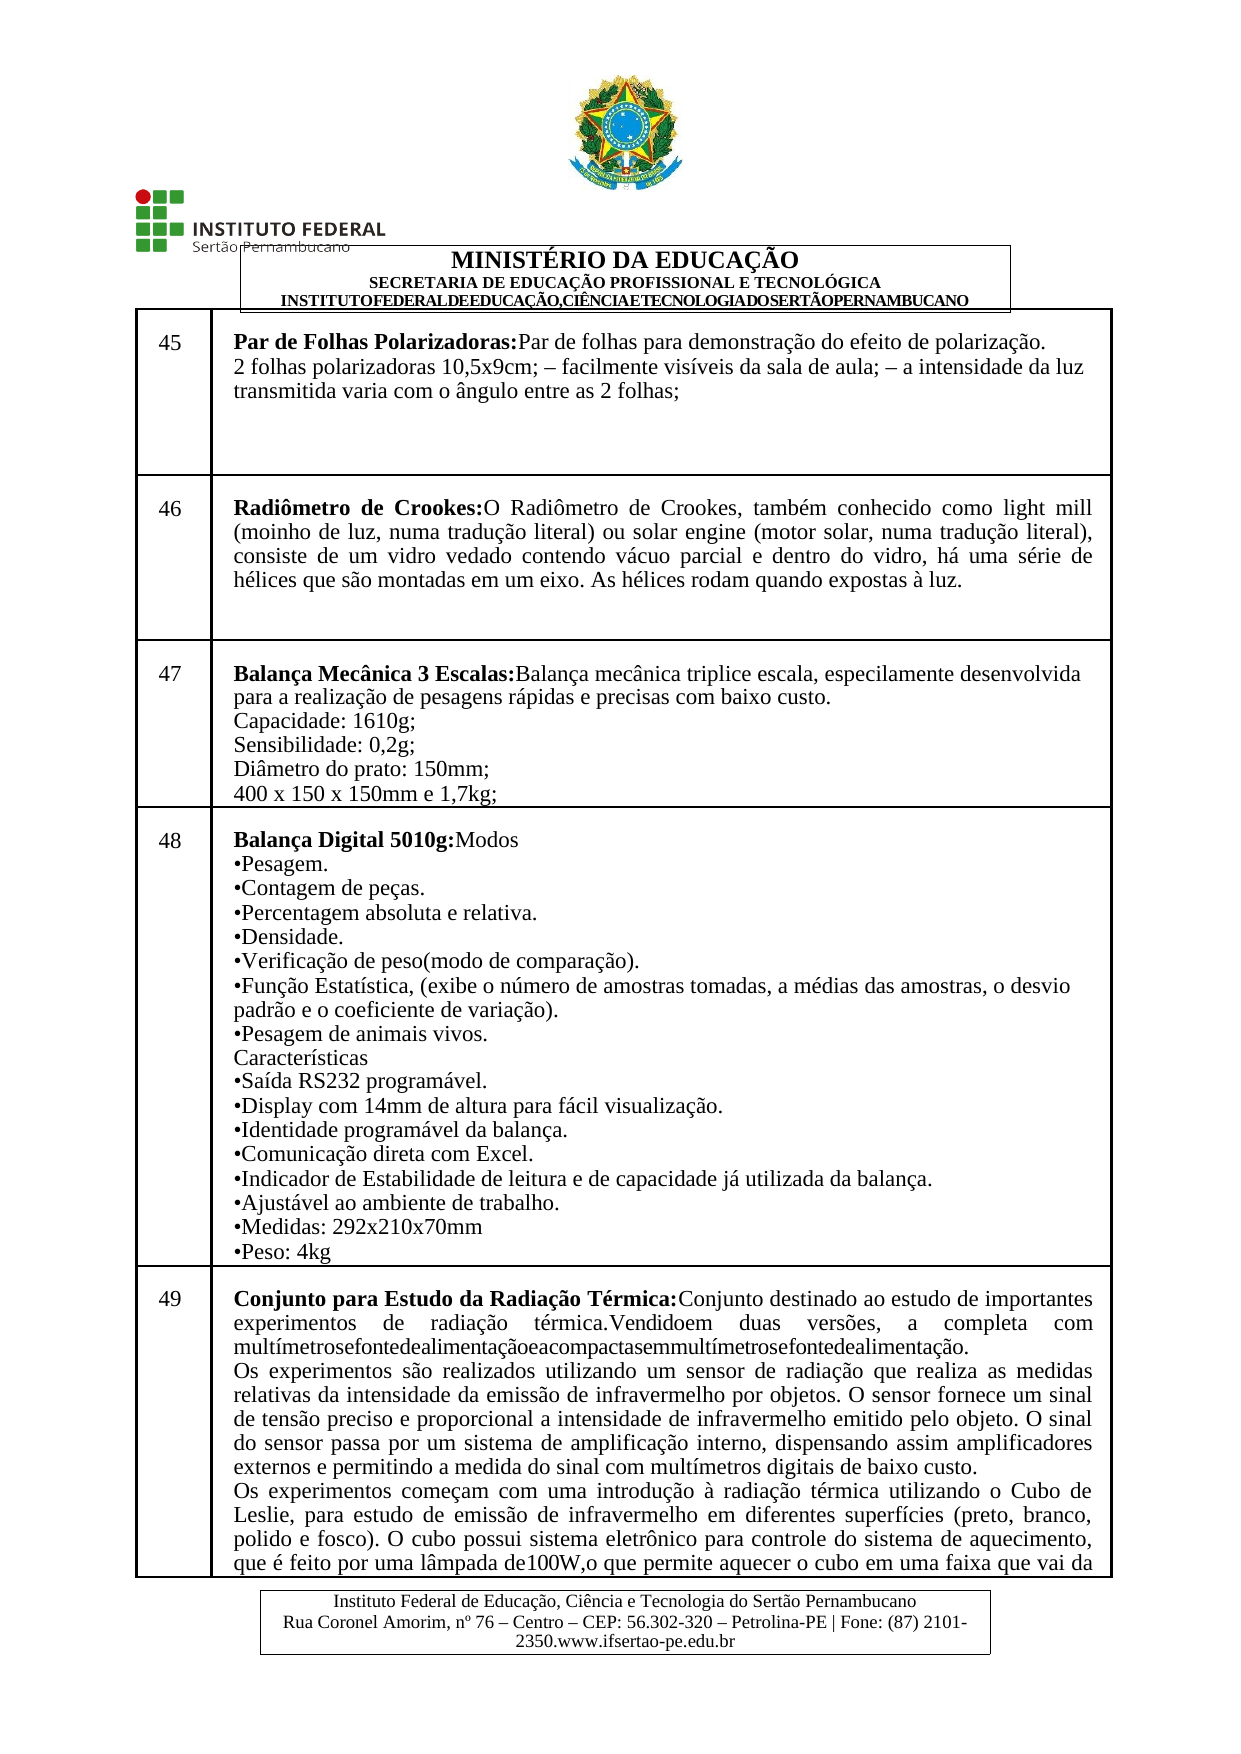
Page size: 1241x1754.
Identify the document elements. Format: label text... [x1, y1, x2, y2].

table_cell 47 [138, 641, 210, 806]
table_cell 46 [138, 476, 210, 639]
picture [135, 189, 386, 252]
table_cell 49 [138, 1267, 210, 1576]
table_cell 45 [138, 310, 210, 474]
table_cell Radiômetro de Crookes:O Radiômetro de Crookes, também conhecido como light mill (moinho de luz, numa tradução literal) ou solar engine (motor solar, numa tradução literal), consiste de um vidro vedado contendo vácuo parcial e dentro do vidro, há uma série de hélices que são montadas em um eixo. As hélices rodam quando expostas à luz. [213, 476, 1110, 639]
table_cell Balança Digital 5010g:Modos •Pesagem. •Contagem de peças. •Percentagem absoluta e relativa. •Densidade. •Verificação de peso(modo de comparação). •Função Estatística, (exibe o número de amostras tomadas, a médias das amostras, o desvio padrão e o coeficiente de variação). •Pesagem de animais vivos. Características •Saída RS232 programável. •Display com 14mm de altura para fácil visualização. •Identidade programável da balança. •Comunicação direta com Excel. •Indicador de Estabilidade de leitura e de capacidade já utilizada da balança. •Ajustável ao ambiente de trabalho. •Medidas: 292x210x70mm •Peso: 4kg [213, 808, 1110, 1265]
table_cell Conjunto para Estudo da Radiação Térmica:Conjunto destinado ao estudo de importantes experimentos de radiação térmica.Vendidoem duas versões, a completa com multímetrosefontedealimentaçãoeacompactasemmultímetrosefontedealimentação. Os experimentos são realizados utilizando um sensor de radiação que realiza as medidas relativas da intensidade da emissão de infravermelho por objetos. O sensor fornece um sinal de tensão preciso e proporcional a intensidade de infravermelho emitido pelo objeto. O sinal do sensor passa por um sistema de amplificação interno, dispensando assim amplificadores externos e permitindo a medida do sinal com multímetros digitais de baixo custo. Os experimentos começam com uma introdução à radiação térmica utilizando o Cubo de Leslie, para estudo de emissão de infravermelho em diferentes superfícies (preto, branco, polido e fosco). O cubo possui sistema eletrônico para controle do sistema de aquecimento, que é feito por uma lâmpada de100W,o que permite aquecer o cubo em uma faixa que vai da [213, 1267, 1110, 1576]
table_cell 48 [138, 808, 210, 1265]
picture [568, 75, 683, 190]
table_cell Balança Mecânica 3 Escalas:Balança mecânica triplice escala, especilamente desenvolvida para a realização de pesagens rápidas e precisas com baixo custo. Capacidade: 1610g; Sensibilidade: 0,2g; Diâmetro do prato: 150mm; 400 x 150 x 150mm e 1,7kg; [213, 641, 1110, 806]
table_cell Par de Folhas Polarizadoras:Par de folhas para demonstração do efeito de polarização. 2 folhas polarizadoras 10,5x9cm; – facilmente visíveis da sala de aula; – a intensidade da luz transmitida varia com o ângulo entre as 2 folhas; [213, 310, 1110, 474]
